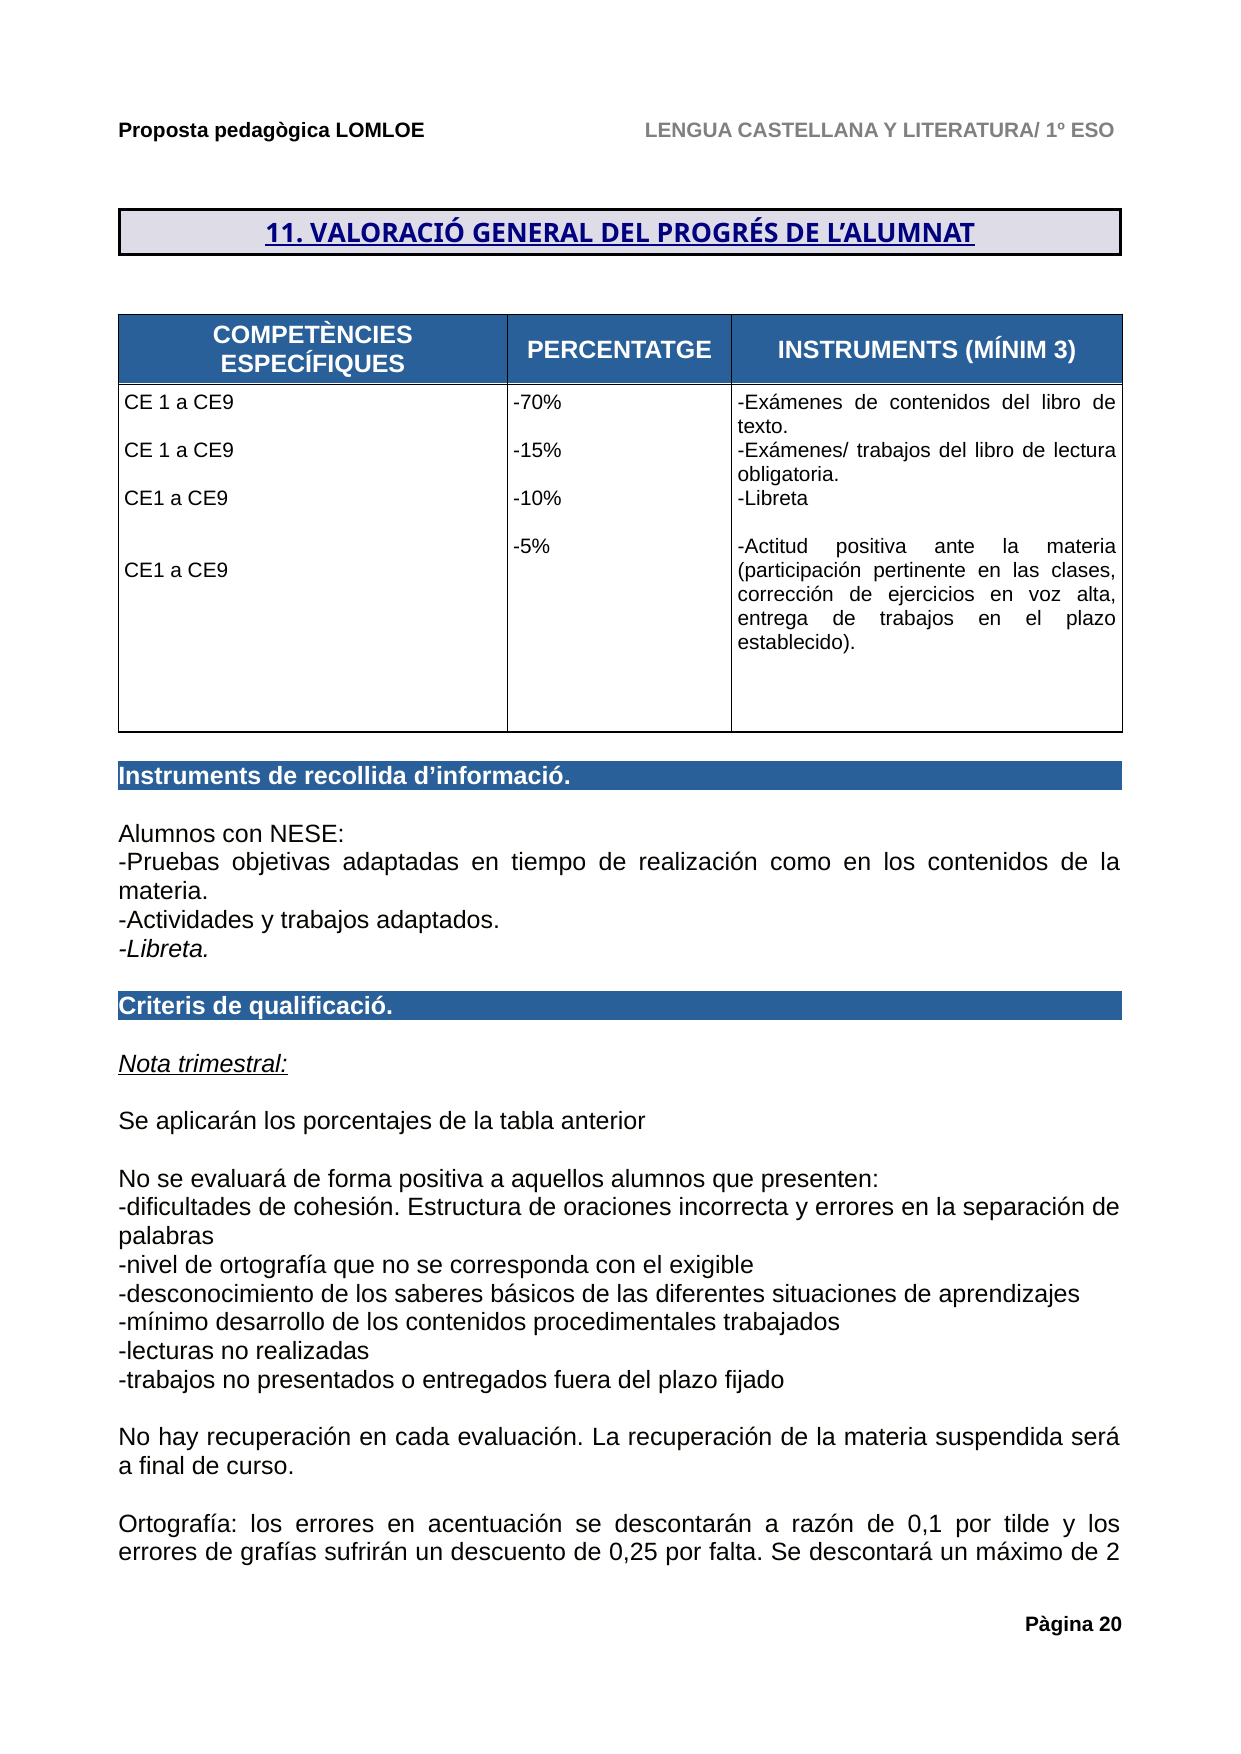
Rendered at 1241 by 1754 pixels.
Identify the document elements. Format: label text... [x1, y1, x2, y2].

text -Libreta. [118, 934, 1122, 962]
text Nota trimestral: [118, 1049, 1122, 1077]
table_header INSTRUMENTS (MÍNIM 3) [732, 315, 1122, 383]
table_header PERCENTATGE [508, 315, 731, 383]
text -desconocimiento de los saberes básicos de las diferentes situaciones de aprendizajes [118, 1279, 1122, 1307]
text No hay recuperación en cada evaluación. La recuperación de la materia suspendida será a final de curso. [118, 1422, 1122, 1480]
text -trabajos no presentados o entregados fuera del plazo fijado [118, 1365, 1122, 1394]
text Instruments de recollida d’informació. [118, 761, 1122, 790]
table_cell -70% -15% -10% -5% [508, 385, 731, 731]
text No se evaluará de forma positiva a aquellos alumnos que presenten: [118, 1164, 1122, 1192]
text -Actividades y trabajos adaptados. [118, 905, 1122, 934]
table_header COMPETÈNCIES ESPECÍFIQUES [119, 315, 507, 383]
text 11. VALORACIÓ GENERAL DEL PROGRÉS DE L’ALUMNAT [121, 211, 1119, 253]
text -dificultades de cohesión. Estructura de oraciones incorrecta y errores en la separación de palabras [118, 1192, 1122, 1250]
text -lecturas no realizadas [118, 1336, 1122, 1365]
table_cell CE 1 a CE9 CE 1 a CE9 CE1 a CE9 CE1 a CE9 [119, 385, 507, 731]
text Criteris de qualificació. [118, 991, 1122, 1020]
text Ortografía: los errores en acentuación se descontarán a razón de 0,1 por tilde y los errores de grafías sufrirán un descuento de 0,25 por falta. Se descontará un máximo de 2 [118, 1509, 1122, 1566]
text Alumnos con NESE: [118, 819, 1122, 847]
text Se aplicarán los porcentajes de la tabla anterior [118, 1106, 1122, 1135]
text -nivel de ortografía que no se corresponda con el exigible [118, 1250, 1122, 1279]
table_cell -Exámenes de contenidos del libro de texto. -Exámenes/ trabajos del libro de lectura obligatoria. -Libreta -Actitud positiva ante la materia (participación pertinente en las clases, corrección de ejercicios en voz alta, entrega de trabajos en el plazo establecido). [732, 385, 1122, 731]
text -mínimo desarrollo de los contenidos procedimentales trabajados [118, 1307, 1122, 1336]
text -Pruebas objetivas adaptadas en tiempo de realización como en los contenidos de la materia. [118, 847, 1122, 905]
